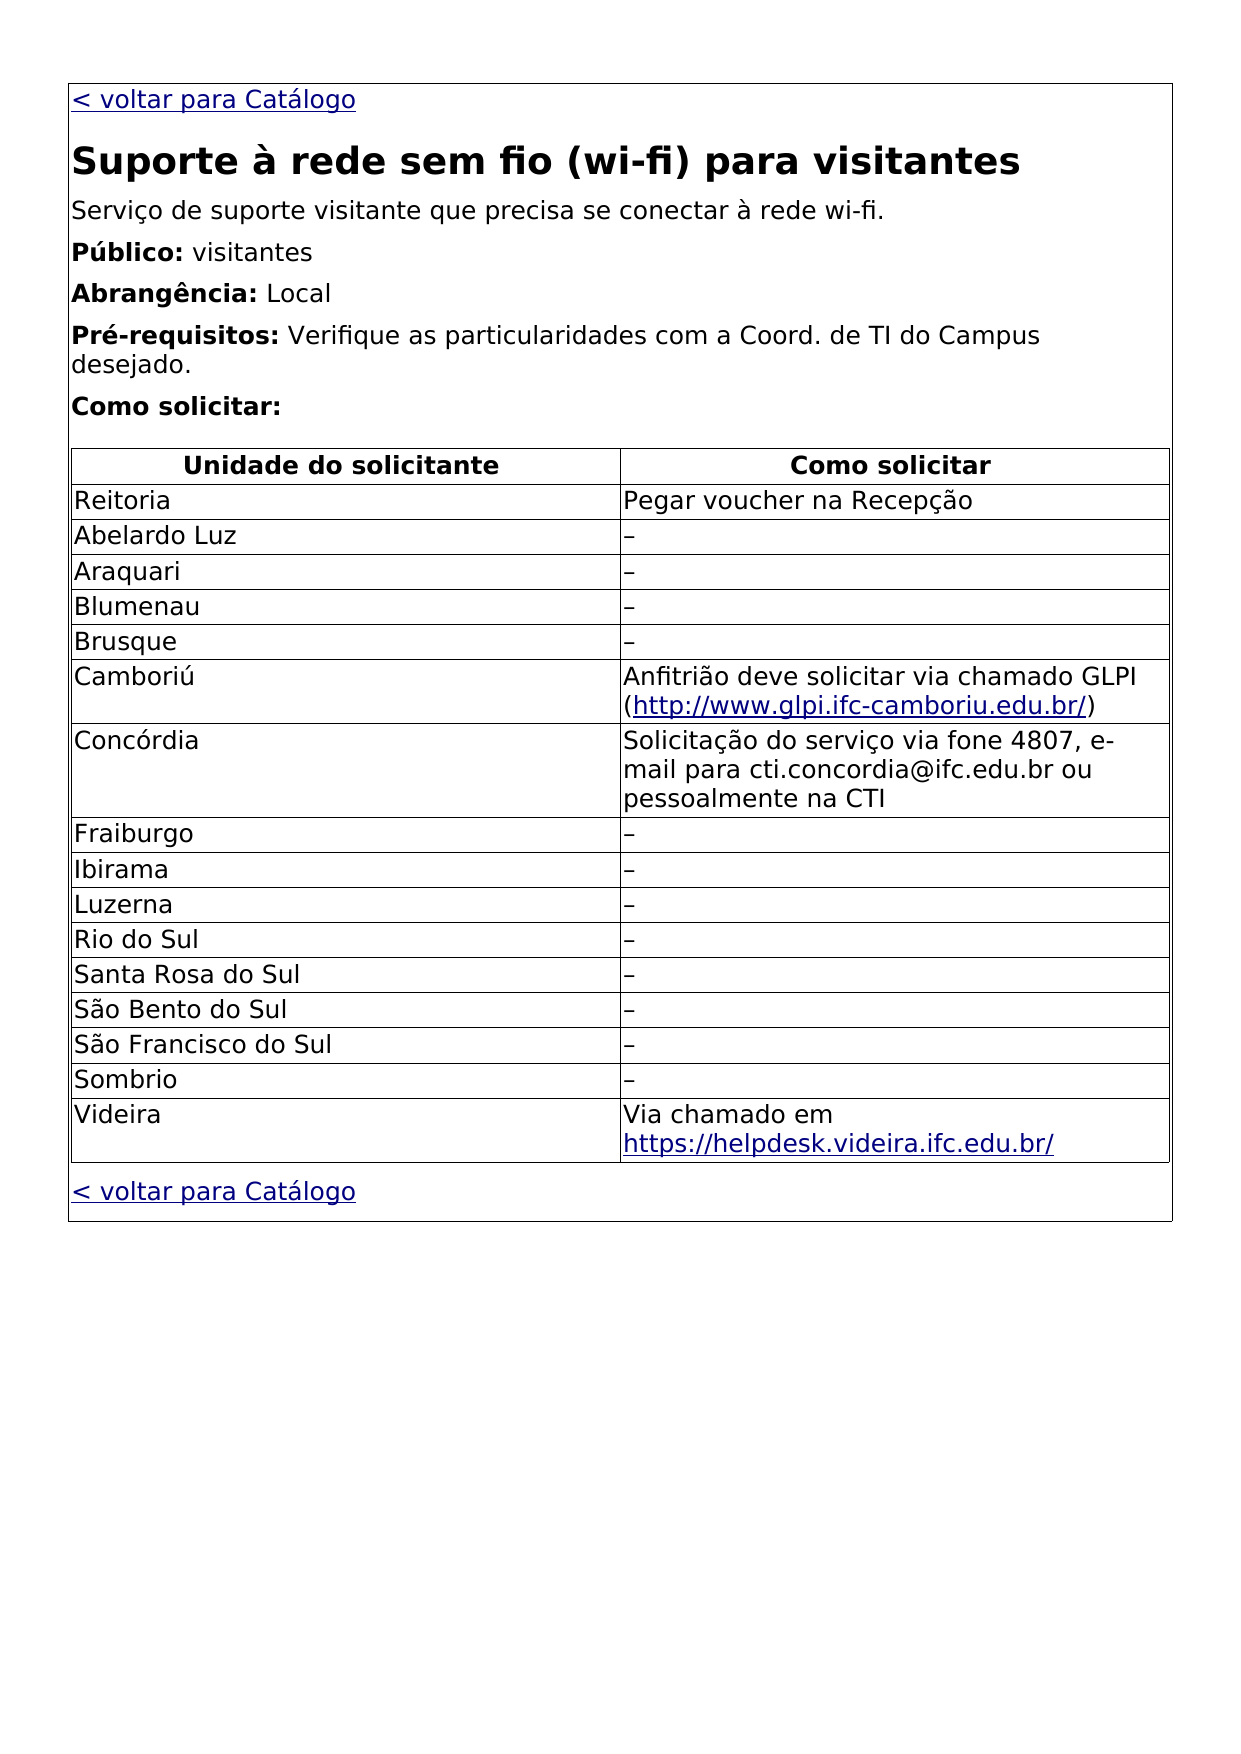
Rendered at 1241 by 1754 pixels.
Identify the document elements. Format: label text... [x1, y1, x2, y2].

table_cell Rio do Sul [72, 923, 620, 957]
table_cell – [621, 818, 1169, 852]
table_cell – [621, 923, 1169, 957]
table_cell – [621, 555, 1169, 589]
table_header < voltar para Catálogo Suporte à rede sem fio (wi-fi) para visitantes Serviço de suporte visitante que precisa se conectar à rede wi-fi. Público: visitantes Abrangência: Local Pré-requisitos: Verifique as particularidades com a Coord. de TI do Campus desejado. Como solicitar: < voltar para Catálogo [69, 84, 1172, 1221]
table_cell Sombrio [72, 1064, 620, 1097]
table_cell Pegar voucher na Recepção [621, 485, 1169, 518]
table_cell São Bento do Sul [72, 993, 620, 1027]
table_cell – [621, 853, 1169, 887]
table_cell – [621, 1064, 1169, 1097]
table_cell – [621, 888, 1169, 922]
table_cell Videira [72, 1099, 620, 1162]
table_cell – [621, 958, 1169, 992]
table_cell – [621, 1028, 1169, 1062]
table_cell Fraiburgo [72, 818, 620, 852]
table_cell Via chamado em https://helpdesk.videira.ifc.edu.br/ [621, 1099, 1169, 1162]
table_cell – [621, 993, 1169, 1027]
table_cell Camboriú [72, 660, 620, 723]
table_cell Abelardo Luz [72, 520, 620, 554]
table_cell São Francisco do Sul [72, 1028, 620, 1062]
table_cell – [621, 625, 1169, 659]
table_cell Ibirama [72, 853, 620, 887]
table_cell Santa Rosa do Sul [72, 958, 620, 992]
table_cell Luzerna [72, 888, 620, 922]
table_cell Reitoria [72, 485, 620, 518]
table_cell Blumenau [72, 590, 620, 624]
table_cell – [621, 590, 1169, 624]
table_cell Solicitação do serviço via fone 4807, e-mail para cti.concordia@ifc.edu.br ou pessoalmente na CTI [621, 724, 1169, 817]
table_cell Anfitrião deve solicitar via chamado GLPI (http://www.glpi.ifc-camboriu.edu.br/) [621, 660, 1169, 723]
table_cell Araquari [72, 555, 620, 589]
table_header Unidade do solicitante [72, 449, 620, 483]
table_header Como solicitar [621, 449, 1169, 483]
table_cell Brusque [72, 625, 620, 659]
table_cell Concórdia [72, 724, 620, 817]
table_cell – [621, 520, 1169, 554]
